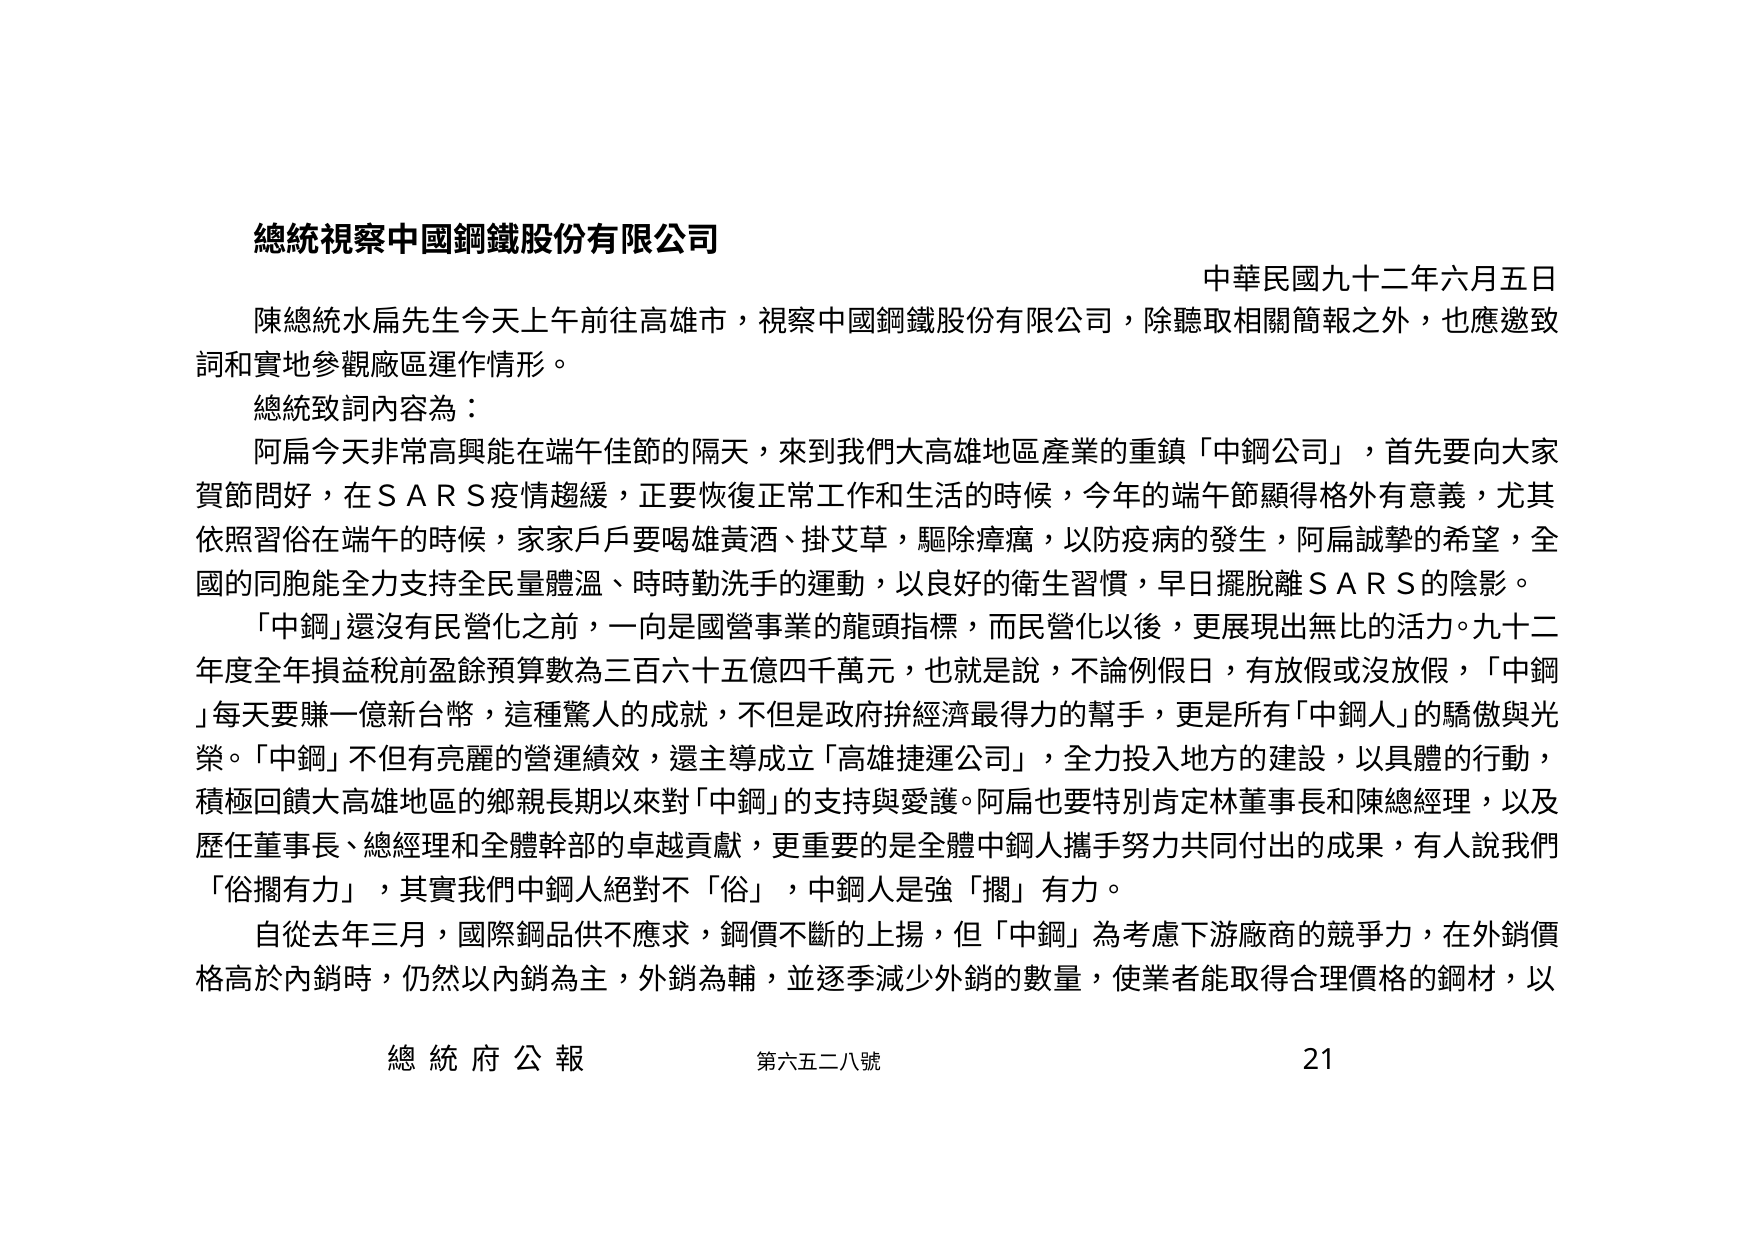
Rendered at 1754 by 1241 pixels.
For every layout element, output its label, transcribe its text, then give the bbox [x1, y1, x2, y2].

text 總統視察中國鋼鐵股份有限公司 [253, 222, 1559, 259]
text 「中鋼」還沒有民營化之前，一向是國營事業的龍頭指標，而民營化以後，更展現出無比的活力。九十二年度全年損益稅前盈餘預算數為三百六十五億四千萬元，也就是說，不論例假日，有放假或沒放假，「中鋼」每天要賺一億新台幣，這種驚人的成就，不但是政府拚經濟最得力的幫手，更是所有「中鋼人」的驕傲與光榮。「中鋼」不但有亮麗的營運績效，還主導成立「高雄捷運公司」，全力投入地方的建設，以具體的行動，積極回饋大高雄地區的鄉親長期以來對「中鋼」的支持與愛護。阿扁也要特別肯定林董事長和陳總經理，以及歷任董事長、總經理和全體幹部的卓越貢獻，更重要的是全體中鋼人攜手努力共同付出的成果，有人說我們「俗擱有力」，其實我們中鋼人絕對不「俗」，中鋼人是強「擱」有力。 [195, 603, 1559, 909]
text 阿扁今天非常高興能在端午佳節的隔天，來到我們大高雄地區產業的重鎮「中鋼公司」，首先要向大家賀節問好，在ＳＡＲＳ疫情趨緩，正要恢復正常工作和生活的時候，今年的端午節顯得格外有意義，尤其依照習俗在端午的時候，家家戶戶要喝雄黃酒、掛艾草，驅除瘴癘，以防疫病的發生，阿扁誠摯的希望，全國的同胞能全力支持全民量體溫、時時勤洗手的運動，以良好的衛生習慣，早日擺脫離ＳＡＲＳ的陰影。 [195, 428, 1559, 603]
text 總統致詞內容為： [195, 384, 1559, 428]
text 中華民國九十二年六月五日 [195, 259, 1559, 297]
text 自從去年三月，國際鋼品供不應求，鋼價不斷的上揚，但「中鋼」為考慮下游廠商的競爭力，在外銷價格高於內銷時，仍然以內銷為主，外銷為輔，並逐季減少外銷的數量，使業者能取得合理價格的鋼材，以 [195, 909, 1559, 999]
text 陳總統水扁先生今天上午前往高雄市，視察中國鋼鐵股份有限公司，除聽取相關簡報之外，也應邀致詞和實地參觀廠區運作情形。 [195, 297, 1559, 384]
